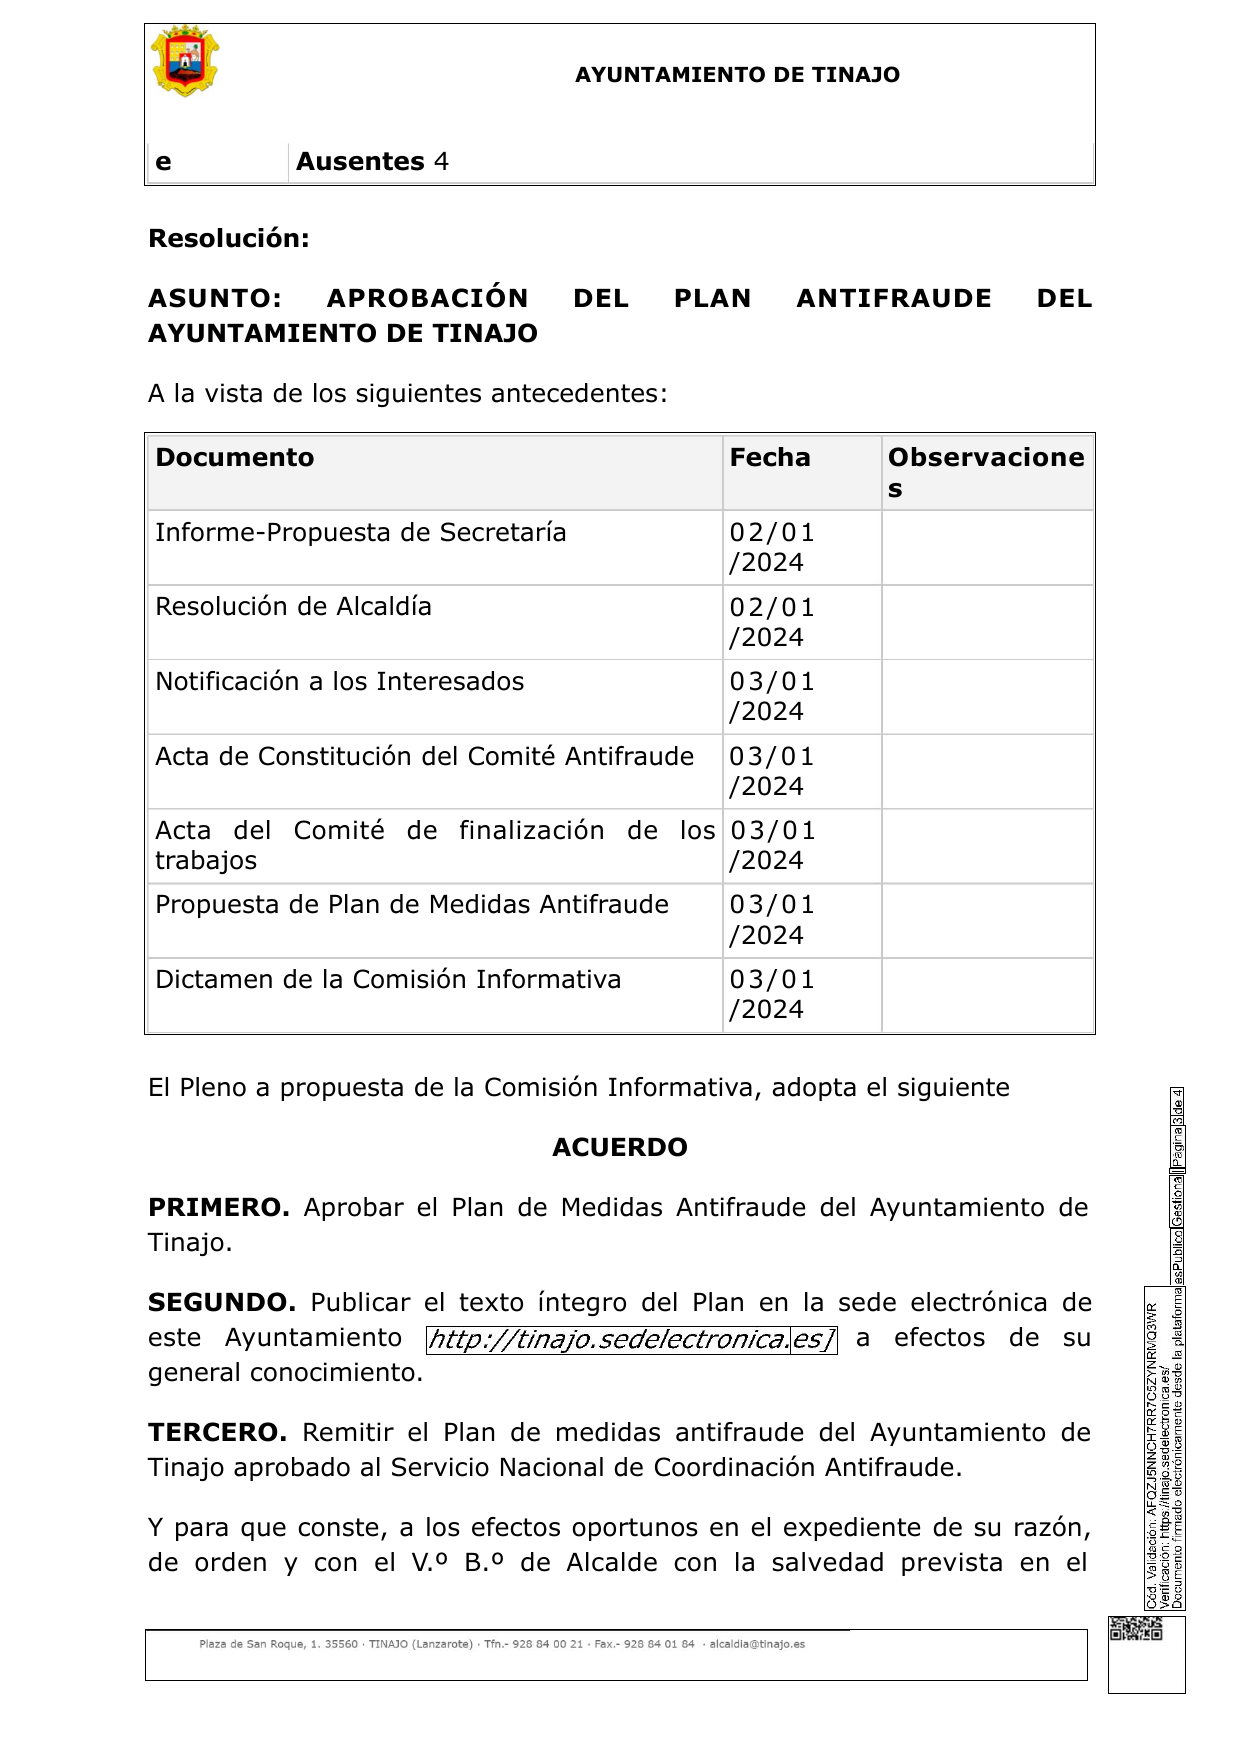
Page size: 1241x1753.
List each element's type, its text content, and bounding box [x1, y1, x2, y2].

picture [1144, 1229, 1186, 1286]
text Resolución: [148, 223, 336, 253]
text e [155, 146, 196, 176]
text 03/01 [729, 890, 841, 920]
text Informe-Propuesta de Secretaría [155, 517, 592, 547]
picture [1171, 1116, 1183, 1125]
text Acta del Comité de finalización de los 03/01 [155, 815, 841, 846]
text DEL [573, 283, 654, 313]
text trabajos [155, 845, 283, 876]
text ANTIFRAUDE [796, 283, 1017, 313]
text ACUERDO [552, 1132, 713, 1162]
text APROBACIÓN [326, 283, 553, 313]
text 2024 [741, 547, 841, 578]
text /2024 [729, 845, 829, 876]
text / [729, 920, 741, 950]
picture [145, 24, 1095, 185]
text 2024 [766, 622, 841, 652]
text de orden y con el V.º B.º de Alcalde con la salvedad prevista en el [148, 1547, 1116, 1577]
picture [791, 1327, 837, 1354]
text Acta de Constitución del Comité Antifraude 03/01 [155, 741, 841, 771]
picture [427, 1327, 790, 1354]
text Y para que conste, a los efectos oportunos en el expediente de su razón, [148, 1512, 1116, 1542]
text / [729, 771, 766, 801]
text general conocimiento. [148, 1357, 450, 1387]
text 2024 [766, 995, 841, 1025]
text 03/01 [729, 666, 841, 697]
text SEGUNDO. Publicar el texto íntegro del Plan en la sede electrónica de [148, 1287, 1117, 1317]
text PLAN [673, 283, 777, 313]
text Fecha [729, 442, 841, 473]
picture [1109, 1617, 1185, 1693]
text / [729, 696, 766, 727]
picture [1171, 1126, 1185, 1167]
text Propuesta de Plan de Medidas Antifraude [155, 890, 695, 920]
text TERCERO. Remitir el Plan de medidas antifraude del Ayuntamiento de [148, 1417, 1116, 1447]
picture [146, 1630, 1087, 1680]
picture [1171, 1088, 1183, 1115]
text s [888, 473, 1110, 503]
text / [729, 547, 741, 578]
text El Pleno a propuesta de la Comisión Informativa, adopta el siguiente [148, 1072, 1036, 1102]
picture [1170, 1176, 1183, 1227]
text este Ayuntamiento [148, 1322, 450, 1352]
text ASUNTO: [148, 283, 326, 313]
text / [729, 994, 766, 1025]
text Documento [155, 442, 339, 473]
text AYUNTAMIENTO DE TINAJO [575, 62, 926, 88]
text a efectos de su [856, 1322, 1117, 1352]
text 02/01 [729, 592, 841, 622]
text 2024 [766, 771, 841, 801]
text Ausentes 4 [296, 146, 474, 176]
text DEL [1036, 283, 1117, 313]
text / [729, 622, 766, 652]
text Tinajo. [148, 1227, 1117, 1257]
text Tinajo aprobado al Servicio Nacional de Coordinación Antifraude. [148, 1452, 1116, 1482]
picture [145, 433, 1095, 1034]
text PRIMERO. Aprobar el Plan de Medidas Antifraude del Ayuntamiento de [148, 1192, 1117, 1222]
text 2024 [766, 697, 841, 727]
picture [1145, 1287, 1185, 1610]
text Observacione [888, 442, 1110, 473]
text 02/01 [729, 517, 841, 547]
picture [1170, 1169, 1185, 1173]
text Resolución de Alcaldía [155, 592, 592, 622]
text Dictamen de la Comisión Informativa [155, 964, 648, 994]
text AYUNTAMIENTO DE TINAJO [148, 318, 564, 348]
text 03/01 [729, 964, 841, 995]
text A la vista de los siguientes antecedentes: [148, 378, 695, 408]
text 2024 [741, 920, 841, 950]
text Notificación a los Interesados [155, 666, 550, 696]
